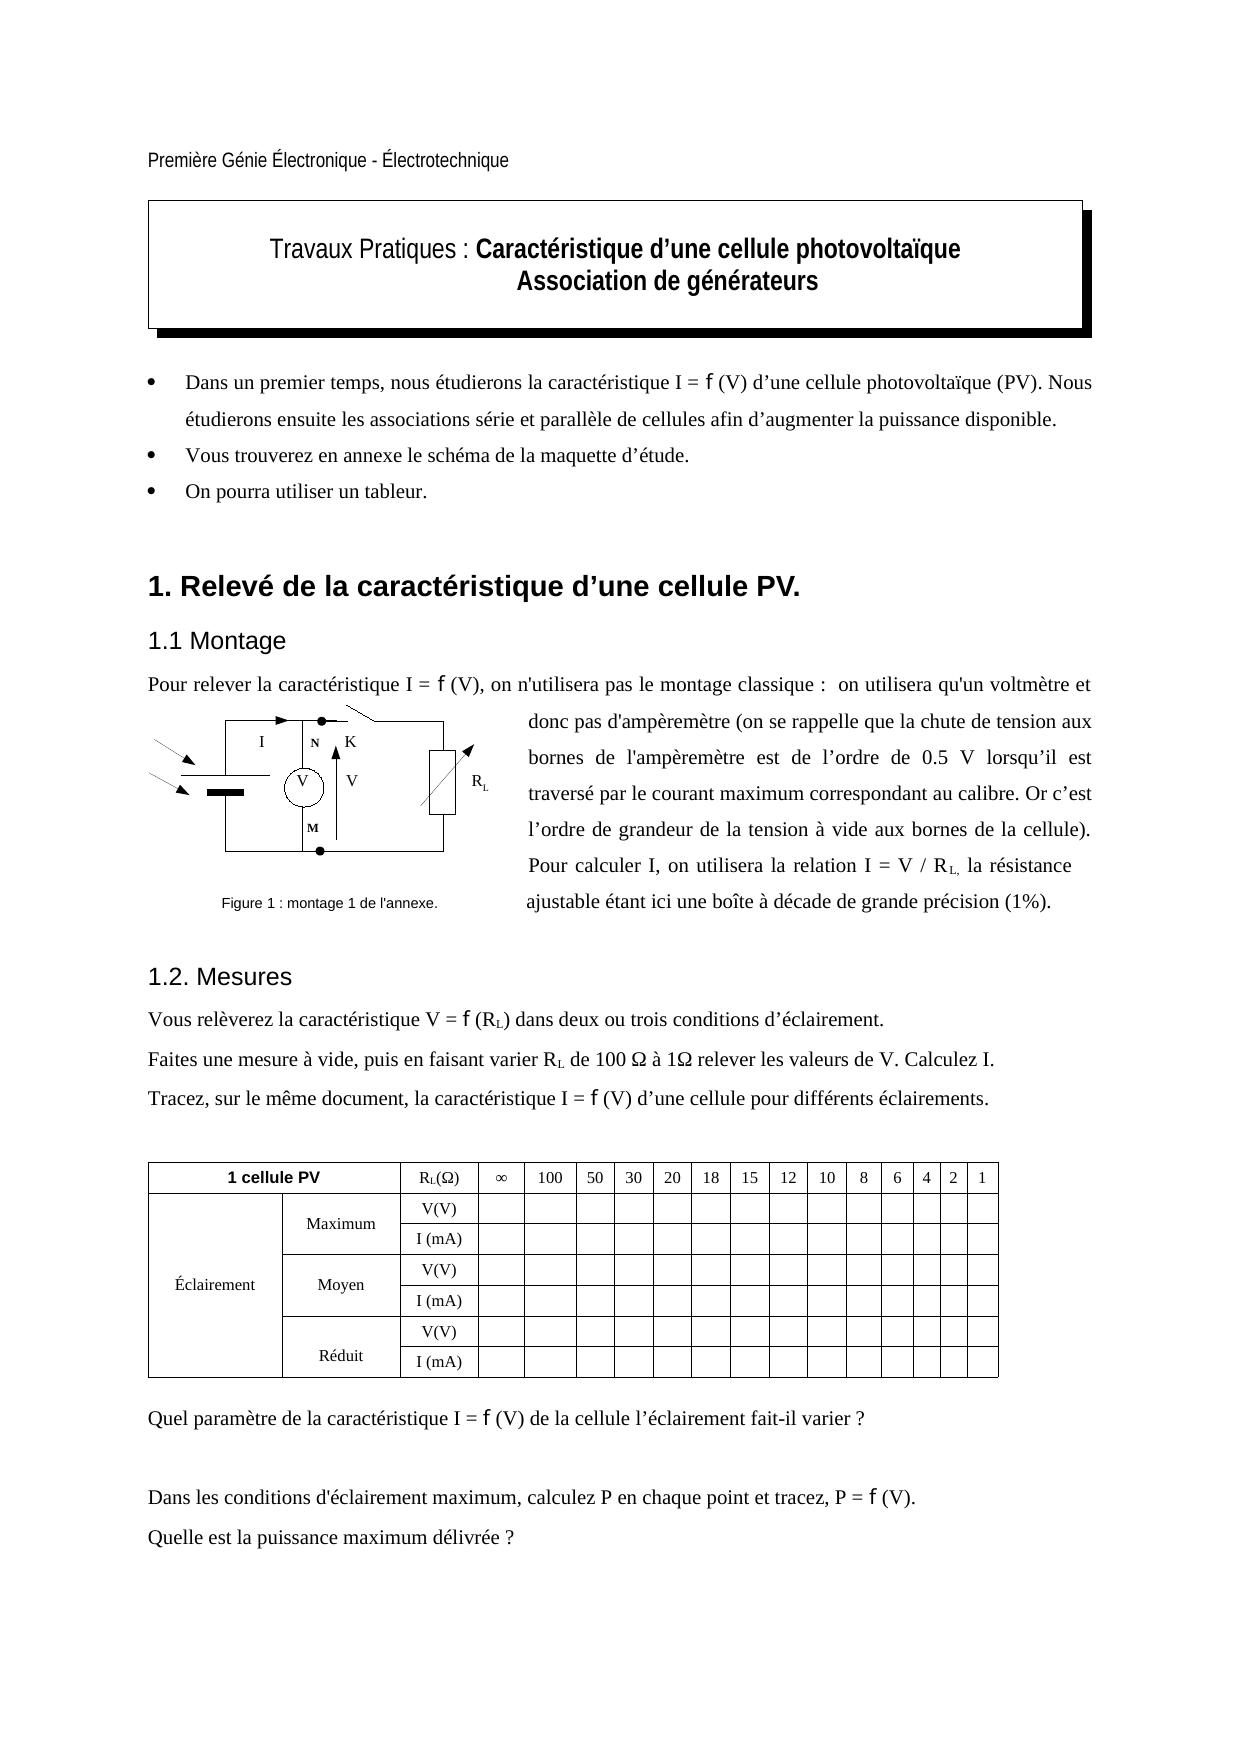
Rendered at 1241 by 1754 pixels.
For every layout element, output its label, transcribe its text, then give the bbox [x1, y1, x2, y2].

table_cell [525, 1317, 576, 1346]
table_cell [615, 1286, 653, 1316]
table_header 1 [968, 1163, 998, 1193]
text Faites une mesure à vide, puis en faisant varier RL de 100 Ω à 1Ω relever les valeurs de V. Calculez I. [148, 1047, 1092, 1071]
table_cell [731, 1347, 769, 1377]
table_cell [882, 1347, 913, 1377]
table_cell [615, 1255, 653, 1285]
table_header ∞ [479, 1163, 524, 1193]
table_cell [479, 1286, 524, 1316]
table_cell Maximum [283, 1194, 400, 1254]
table_cell [914, 1286, 940, 1316]
table_cell [577, 1255, 614, 1285]
table_cell [577, 1286, 614, 1316]
table_cell Réduit [283, 1317, 400, 1377]
table_cell [770, 1255, 807, 1285]
table_cell [882, 1317, 913, 1346]
table_cell [808, 1317, 846, 1346]
table_cell [968, 1347, 998, 1377]
table_cell [941, 1224, 967, 1254]
table_cell [808, 1347, 846, 1377]
table_cell [615, 1317, 653, 1346]
table_cell [654, 1286, 691, 1316]
table_cell [882, 1194, 913, 1223]
table_cell [914, 1347, 940, 1377]
table_header 4 [914, 1163, 940, 1193]
text Quelle est la puissance maximum délivrée ? [148, 1525, 1092, 1549]
text 1.2. Mesures [148, 961, 1092, 990]
list Vous trouverez en annexe le schéma de la maquette d’étude. [148, 443, 1092, 467]
table_header 12 [770, 1163, 807, 1193]
table_cell Moyen [283, 1255, 400, 1316]
text Première Génie Électronique - Électrotechnique [148, 148, 1092, 172]
table_cell [577, 1194, 614, 1223]
list On pourra utiliser un tableur. [148, 479, 1092, 503]
table_cell [731, 1194, 769, 1223]
table_cell [525, 1286, 576, 1316]
table_cell [479, 1194, 524, 1223]
table_cell [968, 1255, 998, 1285]
table_cell [941, 1347, 967, 1377]
table_header 50 [577, 1163, 614, 1193]
text Quel paramètre de la caractéristique I = f (V) de la cellule l’éclairement fait-il varier ? [148, 1403, 1092, 1432]
table_cell [692, 1317, 730, 1346]
table_cell [654, 1255, 691, 1285]
table_cell [847, 1317, 881, 1346]
table_header 20 [654, 1163, 691, 1193]
table_cell [968, 1317, 998, 1346]
table_cell V(V) [401, 1317, 478, 1346]
table_cell [914, 1255, 940, 1285]
table_cell [615, 1224, 653, 1254]
table_cell [847, 1255, 881, 1285]
table_cell [692, 1224, 730, 1254]
table_cell [692, 1194, 730, 1223]
table_header 8 [847, 1163, 881, 1193]
text Pour relever la caractéristique I = f (V), on n'utilisera pas le montage classique : on utilisera qu'un voltmètre et donc pas d'ampèremètre (on se rappelle que la chute de tension aux bornes de l'ampèremètre est de l’ordre de 0.5 V lorsqu’il est traversé par le courant maximum correspondant au calibre. Or c’est l’ordre de grandeur de la tension à vide aux bornes de la cellule). Pour calculer I, on utilisera la relation I = V / RL, la résistance Figure 1 : montage 1 de l'annexe. ajustable étant ici une boîte à décade de grande précision (1%). [148, 669, 1092, 913]
table_cell Éclairement [149, 1194, 282, 1377]
table_cell [882, 1224, 913, 1254]
table_cell V(V) [401, 1194, 478, 1223]
text Tracez, sur le même document, la caractéristique I = f (V) d’une cellule pour différents éclairements. [148, 1083, 1092, 1112]
table_cell [808, 1286, 846, 1316]
table_cell I (mA) [401, 1347, 478, 1377]
table_header 10 [808, 1163, 846, 1193]
table_cell [941, 1255, 967, 1285]
table_cell [731, 1317, 769, 1346]
table_cell [479, 1347, 524, 1377]
table_header 15 [731, 1163, 769, 1193]
table_cell [479, 1255, 524, 1285]
text Association de générateurs [149, 261, 1082, 297]
table_cell [968, 1194, 998, 1223]
table_cell [914, 1317, 940, 1346]
table_cell [615, 1194, 653, 1223]
table_cell I (mA) [401, 1286, 478, 1316]
table_cell [731, 1255, 769, 1285]
table_cell [525, 1194, 576, 1223]
table_header RL(Ω) [401, 1163, 478, 1193]
table_cell [525, 1255, 576, 1285]
table_cell [808, 1255, 846, 1285]
table_cell [968, 1224, 998, 1254]
table_cell [847, 1194, 881, 1223]
table_cell [770, 1317, 807, 1346]
table_cell I (mA) [401, 1224, 478, 1254]
table_cell [968, 1286, 998, 1316]
table_cell V(V) [401, 1255, 478, 1285]
table_cell [770, 1347, 807, 1377]
table_cell [654, 1347, 691, 1377]
table_header 30 [615, 1163, 653, 1193]
table_cell [808, 1224, 846, 1254]
table_cell [914, 1224, 940, 1254]
table_header 1 cellule PV [149, 1163, 400, 1193]
table_cell [882, 1286, 913, 1316]
table_cell [577, 1317, 614, 1346]
table_cell [770, 1286, 807, 1316]
table_header 2 [941, 1163, 967, 1193]
table_cell [479, 1224, 524, 1254]
table_header 6 [882, 1163, 913, 1193]
table_cell [847, 1347, 881, 1377]
table_header 100 [525, 1163, 576, 1193]
table_cell [654, 1317, 691, 1346]
table_cell [770, 1194, 807, 1223]
table_cell [654, 1224, 691, 1254]
table_cell [941, 1194, 967, 1223]
table_cell [847, 1224, 881, 1254]
table_cell [615, 1347, 653, 1377]
table_cell [692, 1286, 730, 1316]
table_cell [692, 1347, 730, 1377]
table_header 18 [692, 1163, 730, 1193]
table_cell [525, 1347, 576, 1377]
text 1.1 Montage [148, 626, 1092, 654]
subtitle 1. Relevé de la caractéristique d’une cellule PV. [148, 569, 1092, 603]
table_cell [808, 1194, 846, 1223]
text Dans les conditions d'éclairement maximum, calculez P en chaque point et tracez, P = f (V). [148, 1482, 1092, 1511]
text Vous relèverez la caractéristique V = f (RL) dans deux ou trois conditions d’éclairement. [148, 1004, 1092, 1033]
table_cell [577, 1347, 614, 1377]
table_cell [914, 1194, 940, 1223]
table_cell [525, 1224, 576, 1254]
table_cell [941, 1317, 967, 1346]
table_cell [577, 1224, 614, 1254]
table_cell [479, 1317, 524, 1346]
table_cell [654, 1194, 691, 1223]
list Dans un premier temps, nous étudierons la caractéristique I = f (V) d’une cellule photovoltaïque (PV). Nous étudierons ensuite les associations série et parallèle de cellules afin d’augmenter la puissance disponible. [148, 367, 1092, 431]
table_cell [731, 1286, 769, 1316]
table_cell [692, 1255, 730, 1285]
text Travaux Pratiques : Caractéristique d’une cellule photovoltaïque [149, 229, 1082, 261]
table_cell [770, 1224, 807, 1254]
table_cell [882, 1255, 913, 1285]
table_cell [731, 1224, 769, 1254]
table_cell [847, 1286, 881, 1316]
table_cell [941, 1286, 967, 1316]
